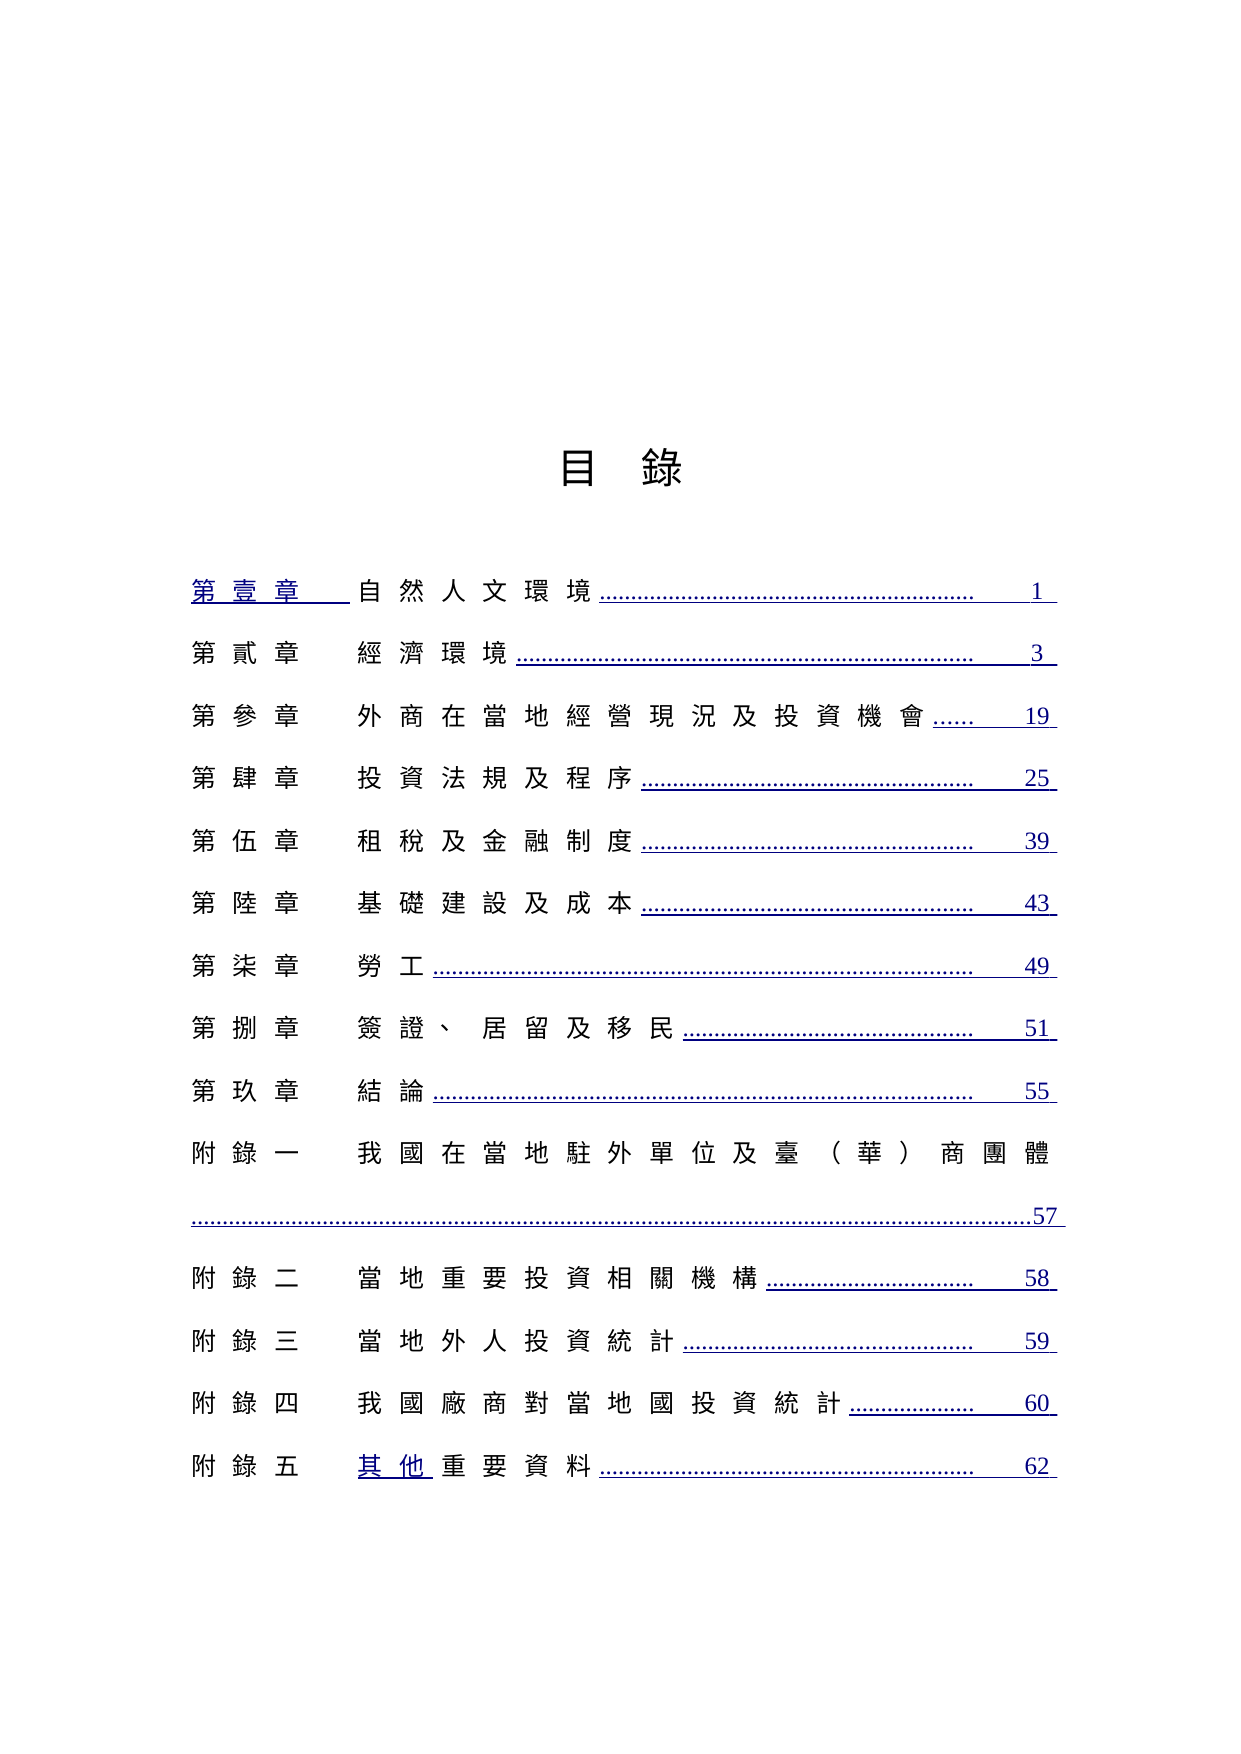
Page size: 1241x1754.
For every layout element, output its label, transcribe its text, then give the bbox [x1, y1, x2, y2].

text 第陸章 基礎建設及成本 43 [183, 861, 1058, 924]
text 第貳章 經濟環境 3 [183, 611, 1058, 674]
text 第參章 外商在當地經營現況及投資機會 19 [183, 674, 1058, 736]
text 第肆章 投資法規及程序 25 [183, 736, 1058, 799]
text 附錄一 我國在當地駐外單位及臺（華）商團體 57 [183, 1111, 1058, 1236]
text 附錄四 我國廠商對當地國投資統計 60 [183, 1361, 1058, 1424]
text 第伍章 租稅及金融制度 39 [183, 799, 1058, 861]
text 第柒章 勞工 49 [183, 924, 1058, 986]
text 附錄三 當地外人投資統計 59 [183, 1299, 1058, 1361]
text 目 錄 [183, 424, 1058, 486]
text 第壹章 自然人文環境 1 [183, 549, 1058, 611]
text 附錄二 當地重要投資相關機構 58 [183, 1236, 1058, 1299]
text 第玖章 結論 55 [183, 1049, 1058, 1111]
text 附錄五 其他重要資料 62 [183, 1424, 1058, 1486]
text 第捌章 簽證、居留及移民 51 [183, 986, 1058, 1049]
